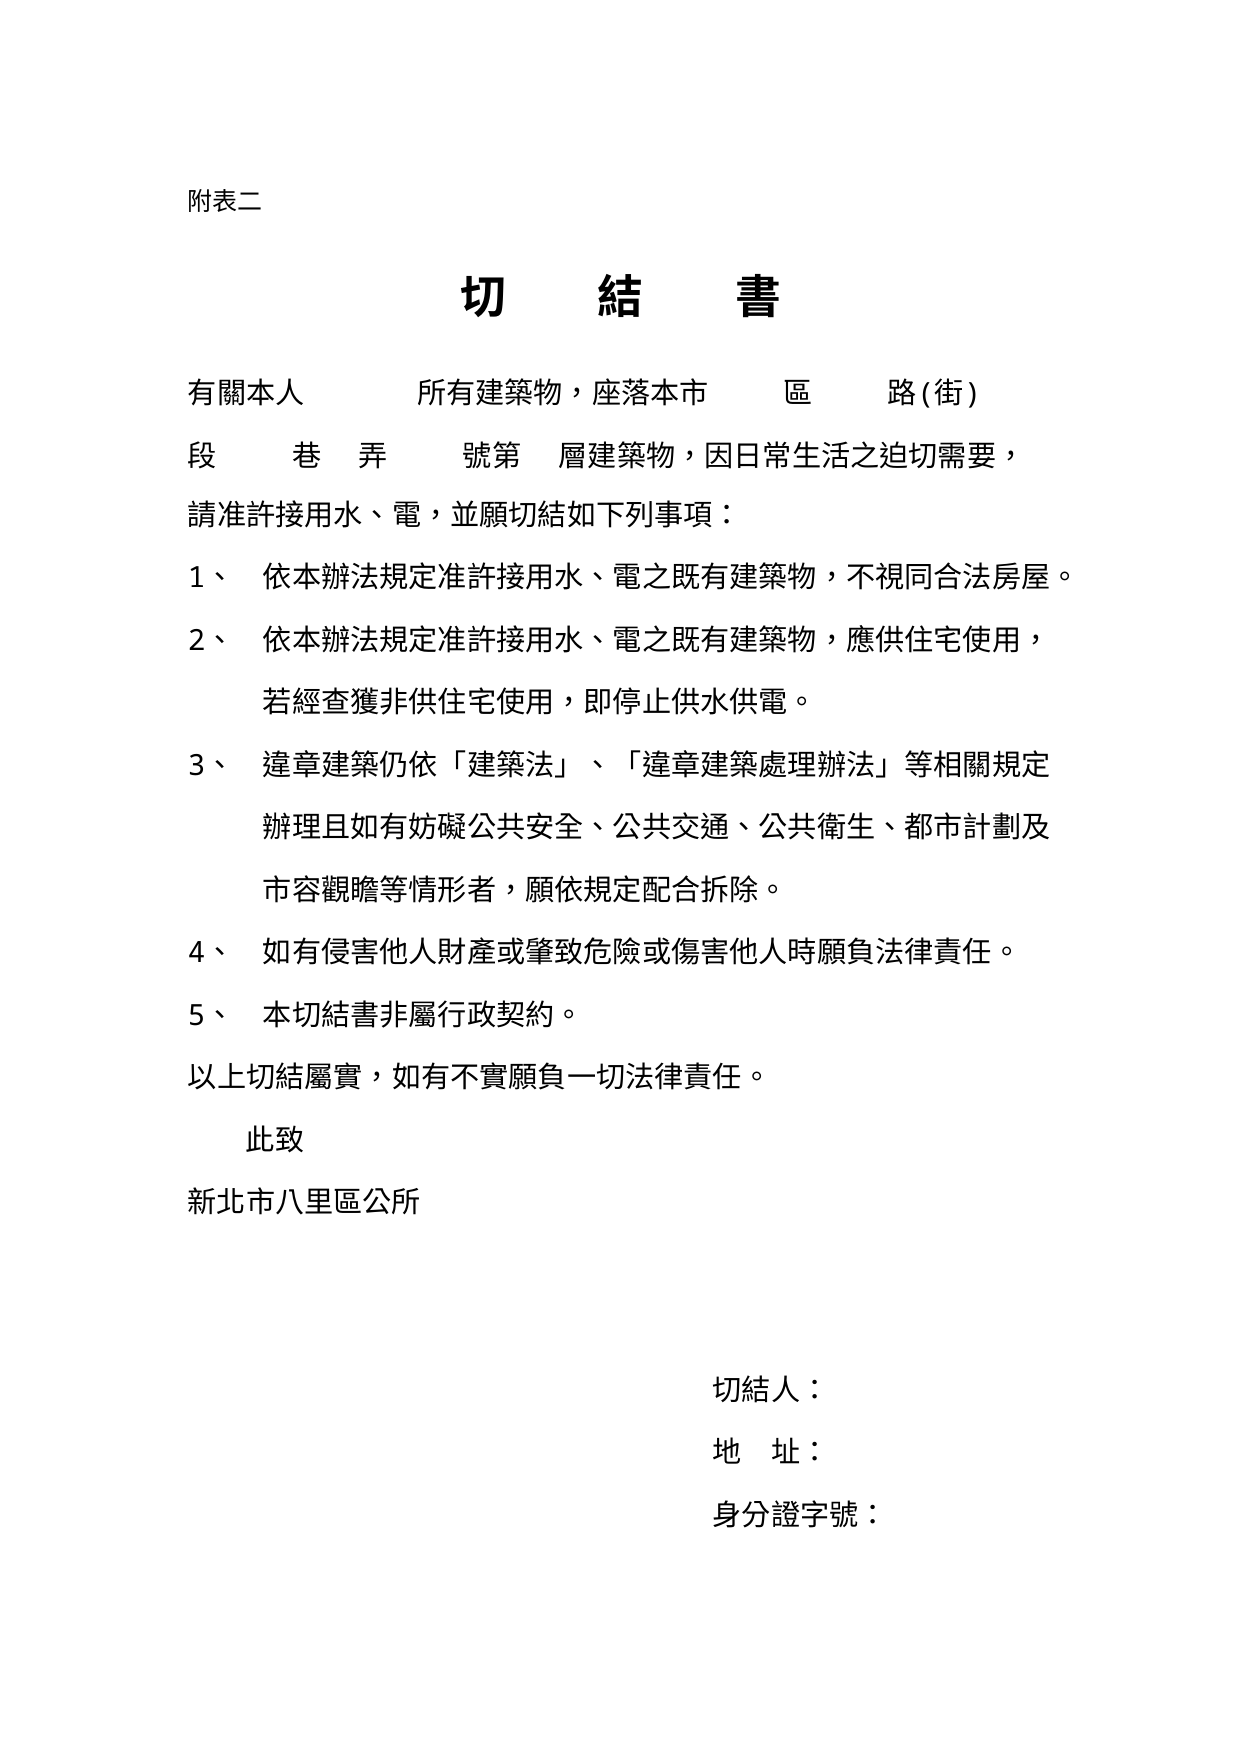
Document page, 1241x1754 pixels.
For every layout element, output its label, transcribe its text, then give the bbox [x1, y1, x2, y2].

text 切 結 書 [187, 221, 1053, 346]
list 如有侵害他人財產或肇致危險或傷害他人時願負法律責任。 [188, 908, 1053, 971]
text 新北市八里區公所 [187, 1158, 1053, 1221]
text 此致 [187, 1096, 1053, 1158]
text 地 址： [712, 1408, 1053, 1471]
list 依本辦法規定准許接用水、電之既有建築物，不視同合法房屋。 [188, 533, 1053, 596]
list 本切結書非屬行政契約。 [188, 971, 1053, 1033]
list 違章建築仍依「建築法」、「違章建築處理辦法」等相關規定辦理且如有妨礙公共安全、公共交通、公共衛生、都市計劃及市容觀瞻等情形者，願依規定配合拆除。 [188, 721, 1053, 908]
text 切結人： [712, 1346, 1053, 1408]
text 附表二 [187, 158, 1053, 221]
text 有關本人 所有建築物，座落本市 區 路(街) 段 巷 弄 號第 層建築物，因日常生活之迫切需要，請准許接用水、電，並願切結如下列事項： [188, 346, 1053, 533]
list 依本辦法規定准許接用水、電之既有建築物，應供住宅使用，若經查獲非供住宅使用，即停止供水供電。 [188, 596, 1053, 721]
text 身分證字號： [712, 1471, 1053, 1533]
text 以上切結屬實，如有不實願負一切法律責任。 [188, 1033, 1053, 1096]
